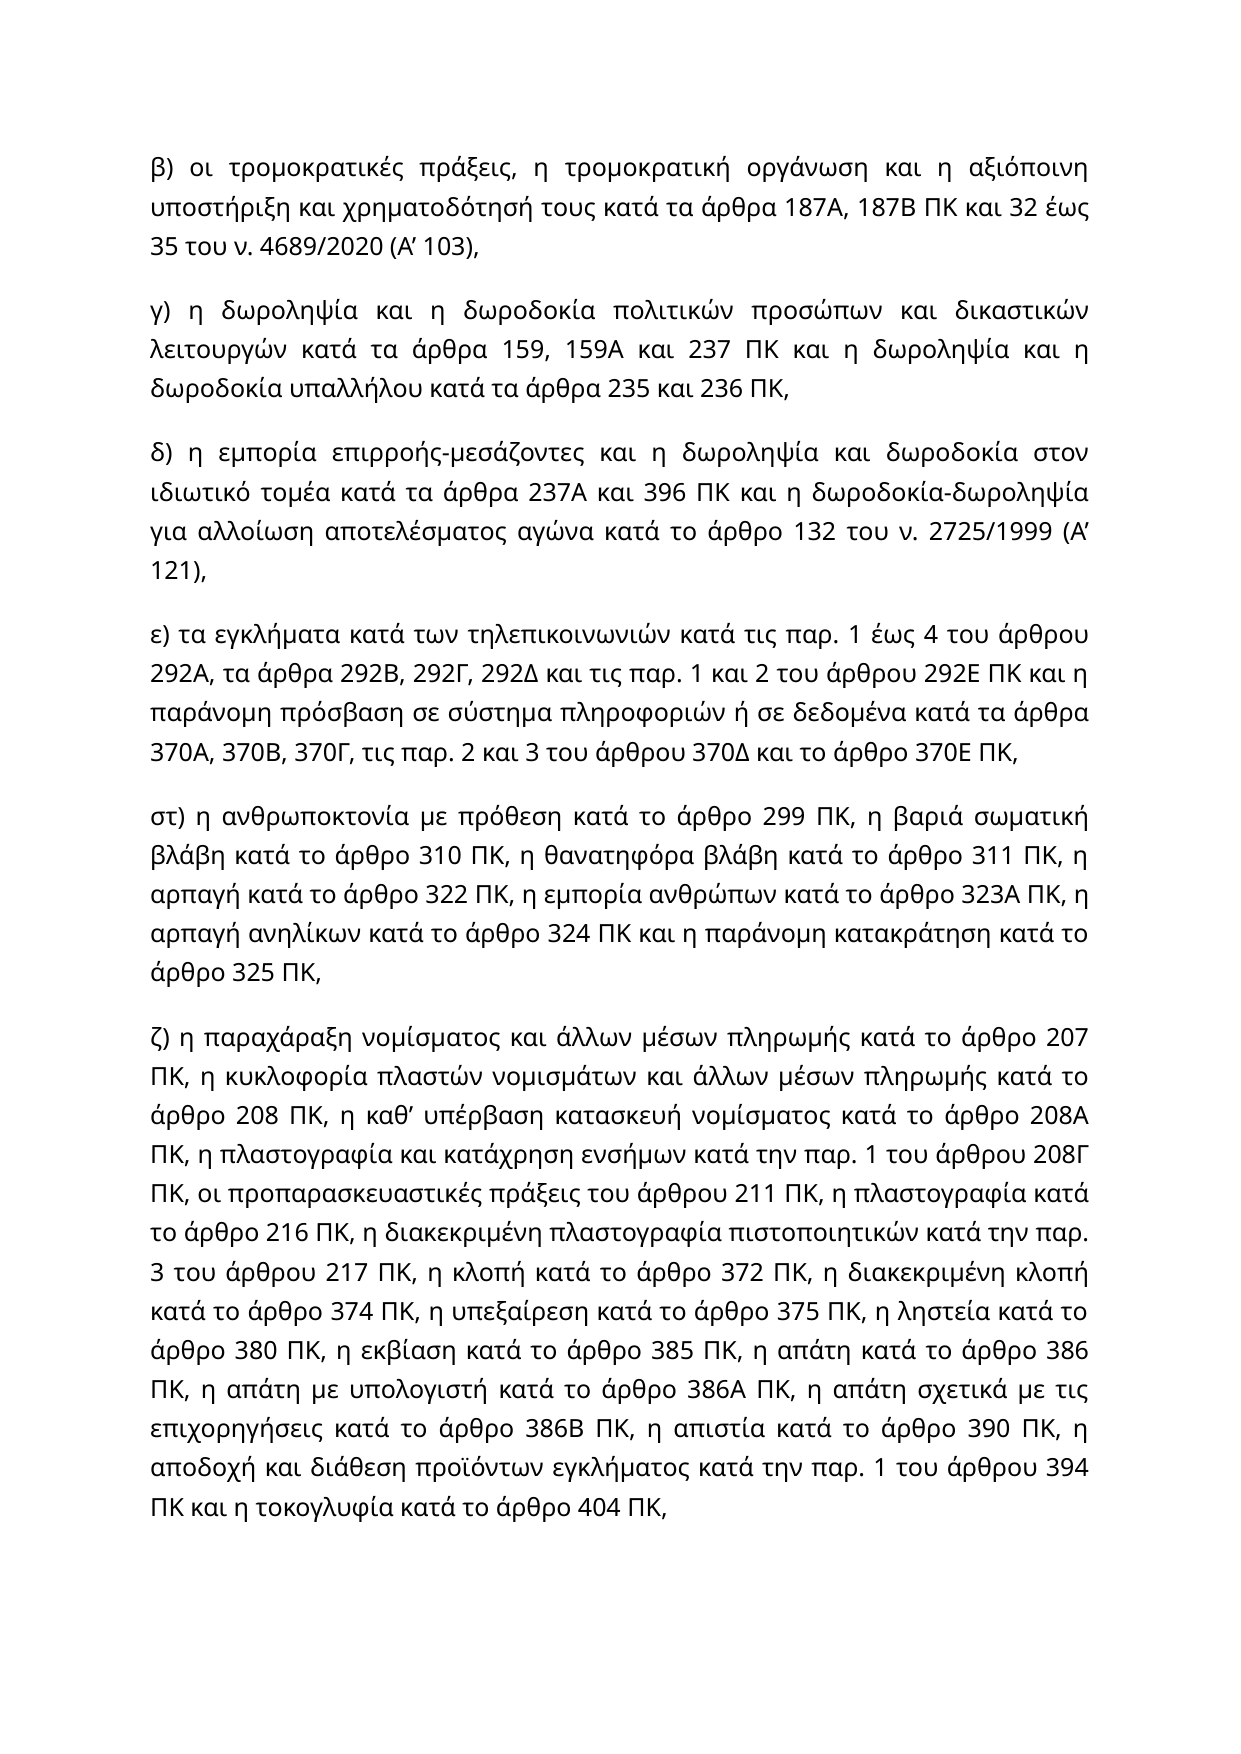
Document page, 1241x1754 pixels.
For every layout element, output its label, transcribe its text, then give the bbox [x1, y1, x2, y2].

text ε) τα εγκλήματα κατά των τηλεπικοινωνιών κατά τις παρ. 1 έως 4 του άρθρου 292Α, τα άρθρα 292Β, 292Γ, 292Δ και τις παρ. 1 και 2 του άρθρου 292Ε ΠΚ και η παράνομη πρόσβαση σε σύστημα πληροφοριών ή σε δεδομένα κατά τα άρθρα 370Α, 370Β, 370Γ, τις παρ. 2 και 3 του άρθρου 370Δ και το άρθρο 370Ε ΠΚ, [150, 617, 1090, 768]
text β) οι τρομοκρατικές πράξεις, η τρομοκρατική οργάνωση και η αξιόποινη υποστήριξη και χρηματοδότησή τους κατά τα άρθρα 187Α, 187Β ΠΚ και 32 έως 35 του ν. 4689/2020 (Α’ 103), [150, 150, 1090, 262]
text στ) η ανθρωποκτονία με πρόθεση κατά το άρθρο 299 ΠΚ, η βαριά σωματική βλάβη κατά το άρθρο 310 ΠΚ, η θανατηφόρα βλάβη κατά το άρθρο 311 ΠΚ, η αρπαγή κατά το άρθρο 322 ΠΚ, η εμπορία ανθρώπων κατά το άρθρο 323Α ΠΚ, η αρπαγή ανηλίκων κατά το άρθρο 324 ΠΚ και η παράνομη κατακράτηση κατά το άρθρο 325 ΠΚ, [150, 798, 1090, 989]
text δ) η εμπορία επιρροής-μεσάζοντες και η δωροληψία και δωροδοκία στον ιδιωτικό τομέα κατά τα άρθρα 237Α και 396 ΠΚ και η δωροδοκία-δωροληψία για αλλοίωση αποτελέσματος αγώνα κατά το άρθρο 132 του ν. 2725/1999 (Α’ 121), [150, 435, 1090, 587]
text γ) η δωροληψία και η δωροδοκία πολιτικών προσώπων και δικαστικών λειτουργών κατά τα άρθρα 159, 159Α και 237 ΠΚ και η δωροληψία και η δωροδοκία υπαλλήλου κατά τα άρθρα 235 και 236 ΠΚ, [150, 292, 1090, 405]
text ζ) η παραχάραξη νομίσματος και άλλων μέσων πληρωμής κατά το άρθρο 207 ΠΚ, η κυκλοφορία πλαστών νομισμάτων και άλλων μέσων πληρωμής κατά το άρθρο 208 ΠΚ, η καθ’ υπέρβαση κατασκευή νομίσματος κατά το άρθρο 208Α ΠΚ, η πλαστογραφία και κατάχρηση ενσήμων κατά την παρ. 1 του άρθρου 208Γ ΠΚ, οι προπαρασκευαστικές πράξεις του άρθρου 211 ΠΚ, η πλαστογραφία κατά το άρθρο 216 ΠΚ, η διακεκριμένη πλαστογραφία πιστοποιητικών κατά την παρ. 3 του άρθρου 217 ΠΚ, η κλοπή κατά το άρθρο 372 ΠΚ, η διακεκριμένη κλοπή κατά το άρθρο 374 ΠΚ, η υπεξαίρεση κατά το άρθρο 375 ΠΚ, η ληστεία κατά το άρθρο 380 ΠΚ, η εκβίαση κατά το άρθρο 385 ΠΚ, η απάτη κατά το άρθρο 386 ΠΚ, η απάτη με υπολογιστή κατά το άρθρο 386Α ΠΚ, η απάτη σχετικά με τις επιχορηγήσεις κατά το άρθρο 386Β ΠΚ, η απιστία κατά το άρθρο 390 ΠΚ, η αποδοχή και διάθεση προϊόντων εγκλήματος κατά την παρ. 1 του άρθρου 394 ΠΚ και η τοκογλυφία κατά το άρθρο 404 ΠΚ, [150, 1019, 1090, 1523]
